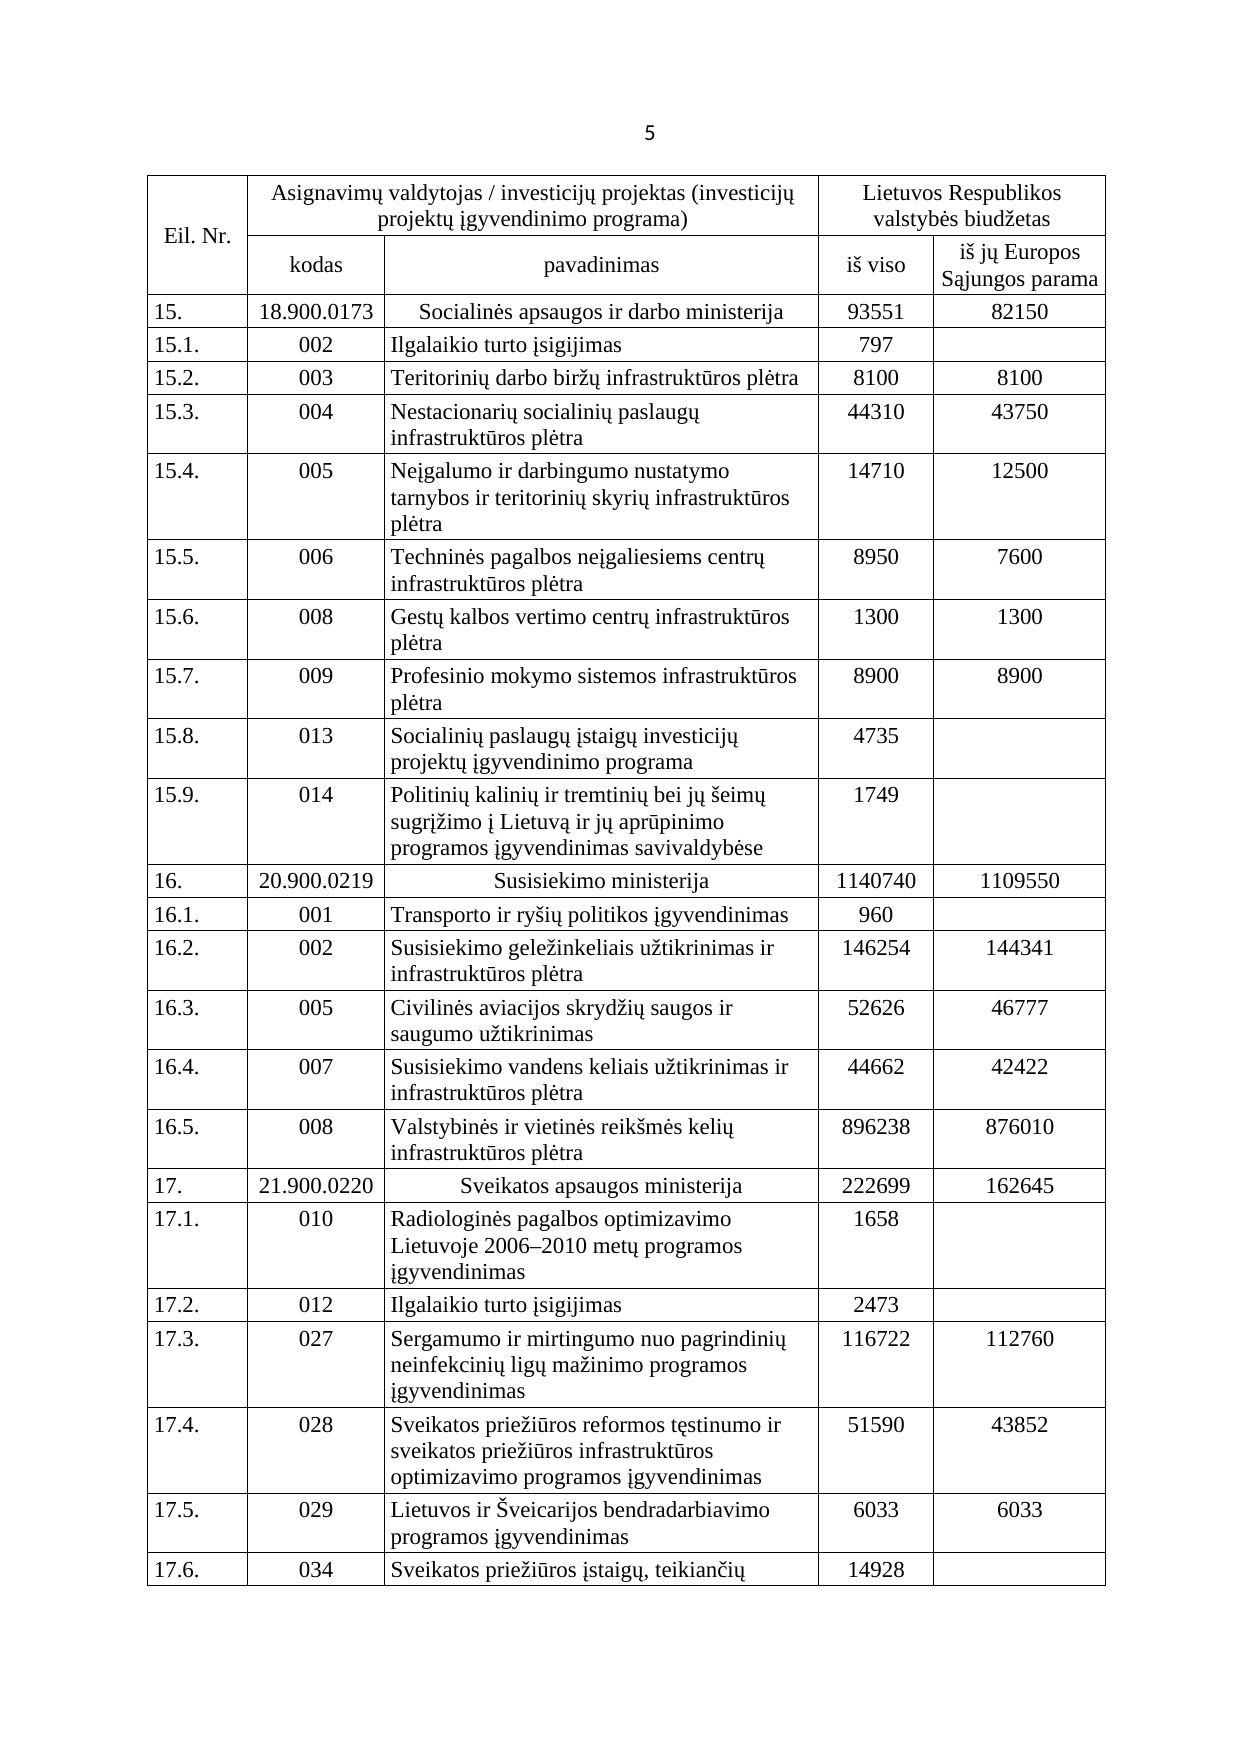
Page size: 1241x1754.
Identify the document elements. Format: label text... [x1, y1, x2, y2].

table_cell 116722 [819, 1322, 933, 1407]
table_cell 896238 [819, 1110, 933, 1168]
table_cell 8100 [819, 362, 933, 394]
table_cell 002 [248, 931, 384, 989]
table_cell 146254 [819, 931, 933, 989]
table_cell 44310 [819, 395, 933, 453]
table_cell 797 [819, 328, 933, 361]
table_cell kodas [248, 236, 384, 294]
table_cell 15.2. [148, 362, 247, 394]
table_cell [934, 898, 1105, 930]
table_cell 16.2. [148, 931, 247, 989]
table_cell 42422 [934, 1050, 1105, 1109]
table_cell 029 [248, 1494, 384, 1552]
table_cell 002 [248, 328, 384, 361]
table_cell Socialinių paslaugų įstaigų investicijų projektų įgyvendinimo programa [385, 719, 818, 778]
table_cell 2473 [819, 1289, 933, 1321]
table_cell Susisiekimo vandens keliais užtikrinimas ir infrastruktūros plėtra [385, 1050, 818, 1109]
table_cell 1300 [934, 600, 1105, 658]
table_cell Profesinio mokymo sistemos infrastruktūros plėtra [385, 660, 818, 718]
table_cell 1749 [819, 779, 933, 863]
table_cell 15.8. [148, 719, 247, 778]
table_cell 013 [248, 719, 384, 778]
table_cell 18.900.0173 [248, 295, 384, 327]
table_cell [934, 328, 1105, 361]
table_cell 16.1. [148, 898, 247, 930]
table_cell 8950 [819, 540, 933, 599]
table_cell [934, 1203, 1105, 1287]
table_cell 17.3. [148, 1322, 247, 1407]
table_cell 005 [248, 991, 384, 1049]
table_cell 43852 [934, 1408, 1105, 1493]
table_cell 005 [248, 454, 384, 539]
table_cell 1109550 [934, 865, 1105, 897]
table_cell 162645 [934, 1169, 1105, 1202]
table_cell 17.6. [148, 1553, 247, 1585]
table_cell Neįgalumo ir darbingumo nustatymo tarnybos ir teritorinių skyrių infrastruktūros plėtra [385, 454, 818, 539]
table_cell 44662 [819, 1050, 933, 1109]
table_cell 15.5. [148, 540, 247, 599]
table_cell 222699 [819, 1169, 933, 1202]
table_cell iš jų Europos Sąjungos parama [934, 236, 1105, 294]
table_cell Lietuvos ir Šveicarijos bendradarbiavimo programos įgyvendinimas [385, 1494, 818, 1552]
table_cell 12500 [934, 454, 1105, 539]
table_cell Teritorinių darbo biržų infrastruktūros plėtra [385, 362, 818, 394]
table_cell [934, 1289, 1105, 1321]
table_cell 16.4. [148, 1050, 247, 1109]
table_cell 17.4. [148, 1408, 247, 1493]
table_cell 43750 [934, 395, 1105, 453]
table_cell Sveikatos apsaugos ministerija [385, 1169, 818, 1202]
table_cell 15.6. [148, 600, 247, 658]
table_cell 14928 [819, 1553, 933, 1585]
table_cell 8900 [934, 660, 1105, 718]
table_cell 003 [248, 362, 384, 394]
table_cell 52626 [819, 991, 933, 1049]
table_cell 027 [248, 1322, 384, 1407]
table_cell 15.4. [148, 454, 247, 539]
table_cell 7600 [934, 540, 1105, 599]
table_cell 006 [248, 540, 384, 599]
table_cell 004 [248, 395, 384, 453]
table_cell Ilgalaikio turto įsigijimas [385, 1289, 818, 1321]
table_cell 15.1. [148, 328, 247, 361]
table_cell 008 [248, 600, 384, 658]
table_cell Ilgalaikio turto įsigijimas [385, 328, 818, 361]
table_cell [934, 719, 1105, 778]
table_cell 82150 [934, 295, 1105, 327]
table_cell Valstybinės ir vietinės reikšmės kelių infrastruktūros plėtra [385, 1110, 818, 1168]
table_cell 034 [248, 1553, 384, 1585]
table_cell Susisiekimo geležinkeliais užtikrinimas ir infrastruktūros plėtra [385, 931, 818, 989]
table_cell Techninės pagalbos neįgaliesiems centrų infrastruktūros plėtra [385, 540, 818, 599]
table_cell 028 [248, 1408, 384, 1493]
table_cell 6033 [819, 1494, 933, 1552]
table_cell 876010 [934, 1110, 1105, 1168]
table_cell 1140740 [819, 865, 933, 897]
table_cell 16.5. [148, 1110, 247, 1168]
table_cell 4735 [819, 719, 933, 778]
table_cell 144341 [934, 931, 1105, 989]
table_cell 46777 [934, 991, 1105, 1049]
table_cell 20.900.0219 [248, 865, 384, 897]
table_cell 6033 [934, 1494, 1105, 1552]
table_cell Socialinės apsaugos ir darbo ministerija [385, 295, 818, 327]
table_cell pavadinimas [385, 236, 818, 294]
table_cell 21.900.0220 [248, 1169, 384, 1202]
table_cell [934, 1553, 1105, 1585]
table_cell 14710 [819, 454, 933, 539]
table_cell 014 [248, 779, 384, 863]
table_cell 8100 [934, 362, 1105, 394]
table_cell 93551 [819, 295, 933, 327]
table_cell 15.3. [148, 395, 247, 453]
table_cell 51590 [819, 1408, 933, 1493]
table_cell Radiologinės pagalbos optimizavimo Lietuvoje 2006–2010 metų programos įgyvendinimas [385, 1203, 818, 1287]
table_cell Civilinės aviacijos skrydžių saugos ir saugumo užtikrinimas [385, 991, 818, 1049]
table_header Asignavimų valdytojas / investicijų projektas (investicijų projektų įgyvendinimo programa) [248, 176, 818, 234]
table_cell 15.9. [148, 779, 247, 863]
table_header Lietuvos Respublikos valstybės biudžetas [819, 176, 1105, 234]
table_cell 17.5. [148, 1494, 247, 1552]
table_cell 009 [248, 660, 384, 718]
table_cell 007 [248, 1050, 384, 1109]
table_cell 001 [248, 898, 384, 930]
table_cell iš viso [819, 236, 933, 294]
table_cell 17.1. [148, 1203, 247, 1287]
table_cell Nestacionarių socialinių paslaugų infrastruktūros plėtra [385, 395, 818, 453]
table_cell 15.7. [148, 660, 247, 718]
table_cell Gestų kalbos vertimo centrų infrastruktūros plėtra [385, 600, 818, 658]
table_cell 8900 [819, 660, 933, 718]
table_cell 012 [248, 1289, 384, 1321]
table_cell Susisiekimo ministerija [385, 865, 818, 897]
table_cell 008 [248, 1110, 384, 1168]
table_cell 1658 [819, 1203, 933, 1287]
table_cell Sveikatos priežiūros reformos tęstinumo ir sveikatos priežiūros infrastruktūros optimizavimo programos įgyvendinimas [385, 1408, 818, 1493]
table_cell Sergamumo ir mirtingumo nuo pagrindinių neinfekcinių ligų mažinimo programos įgyvendinimas [385, 1322, 818, 1407]
table_cell 1300 [819, 600, 933, 658]
table_cell Transporto ir ryšių politikos įgyvendinimas [385, 898, 818, 930]
table_cell 17. [148, 1169, 247, 1202]
table_cell 112760 [934, 1322, 1105, 1407]
table_cell 16. [148, 865, 247, 897]
table_cell 010 [248, 1203, 384, 1287]
table_header Eil. Nr. [148, 176, 247, 294]
table_cell Sveikatos priežiūros įstaigų, teikiančių [385, 1553, 818, 1585]
table_cell 16.3. [148, 991, 247, 1049]
table_cell 15. [148, 295, 247, 327]
table_cell [934, 779, 1105, 863]
table_cell 960 [819, 898, 933, 930]
table_cell 17.2. [148, 1289, 247, 1321]
table_cell Politinių kalinių ir tremtinių bei jų šeimų sugrįžimo į Lietuvą ir jų aprūpinimo programos įgyvendinimas savivaldybėse [385, 779, 818, 863]
